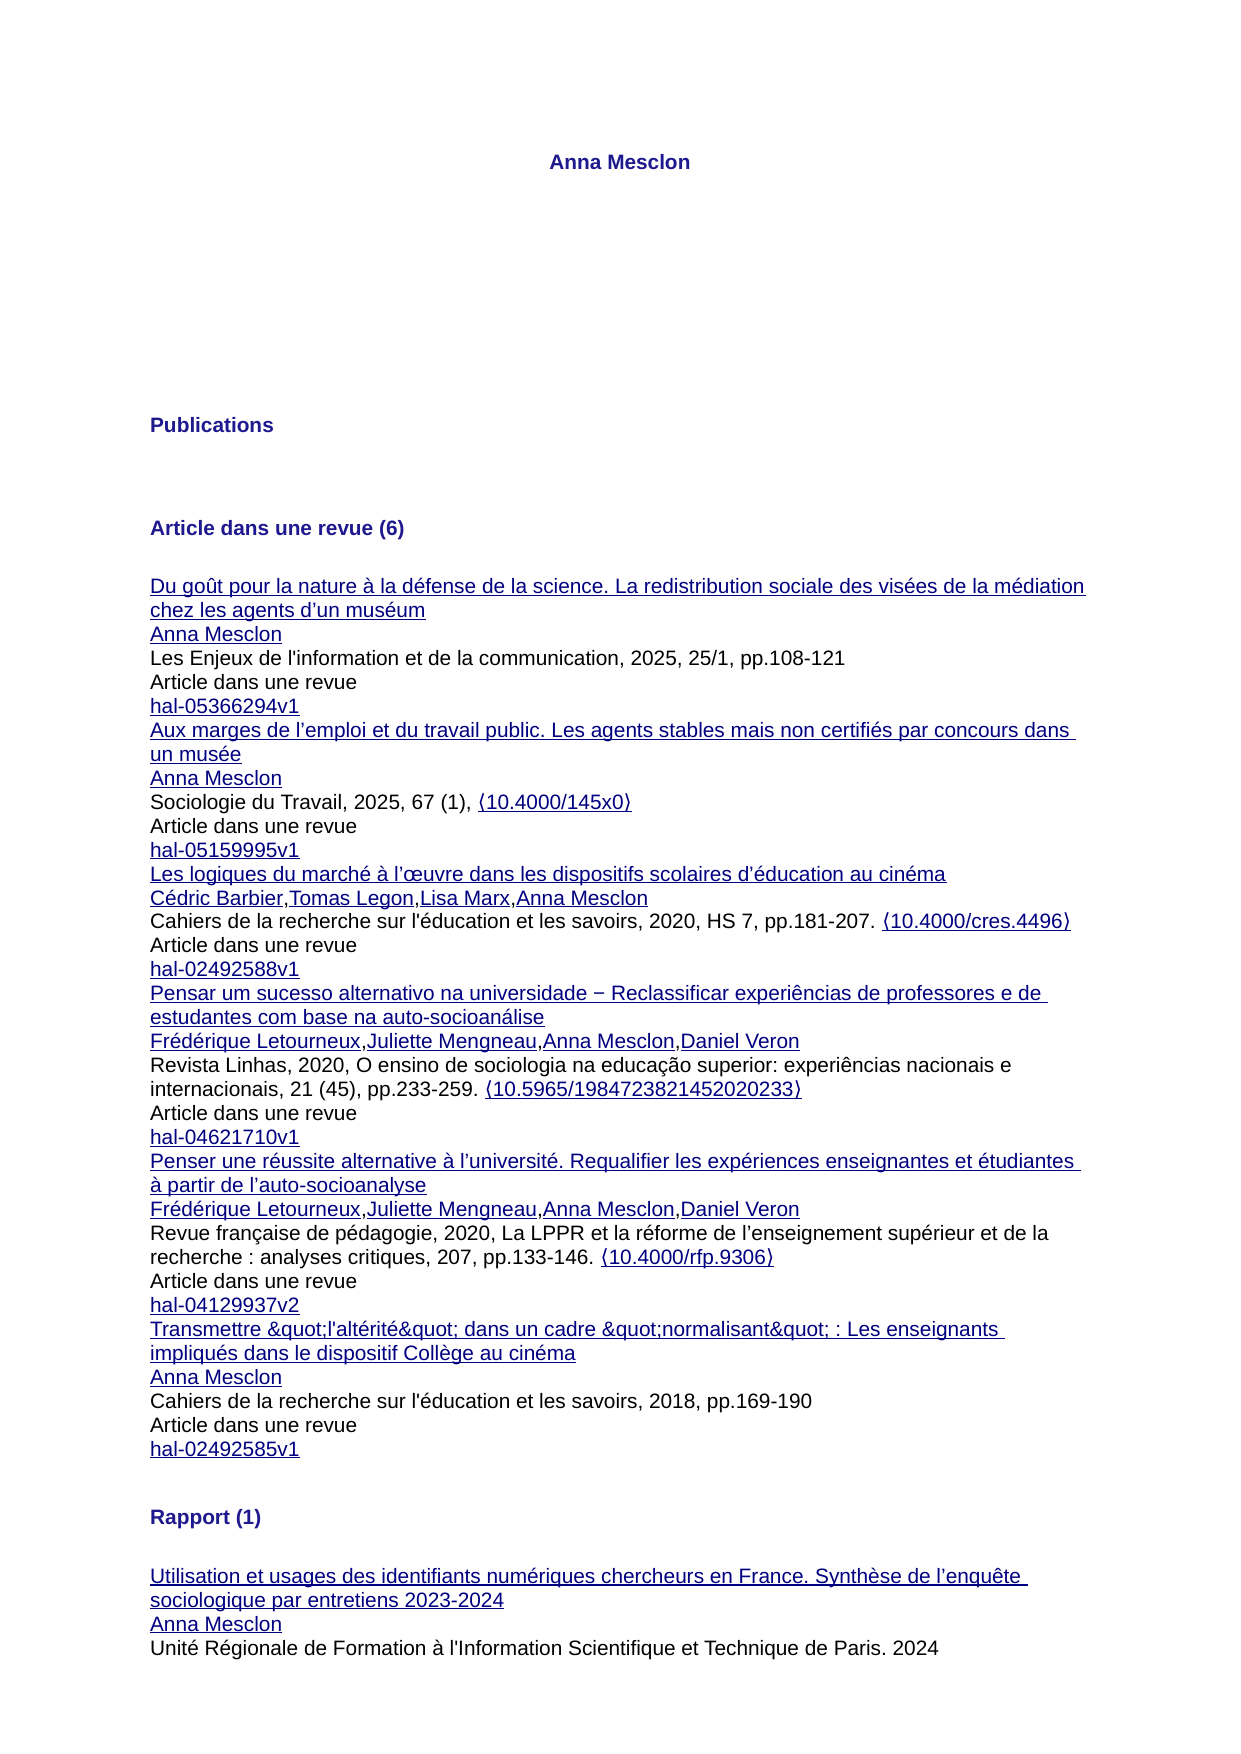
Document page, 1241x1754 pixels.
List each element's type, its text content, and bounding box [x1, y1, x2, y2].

subtitle Publications [150, 412, 1090, 436]
table_header Du goût pour la nature à la défense de la science. La redistribution sociale des visées de la médiation chez les agents d’un muséum Anna Mesclon Les Enjeux de l'information et de la communication, 2025, 25/1, pp.108-121 Article dans une revue hal-05366294v1 [150, 574, 1090, 718]
table_cell Transmettre &quot;l'altérité&quot; dans un cadre &quot;normalisant&quot; : Les enseignants impliqués dans le dispositif Collège au cinéma Anna Mesclon Cahiers de la recherche sur l'éducation et les savoirs, 2018, pp.169-190 Article dans une revue hal-02492585v1 [150, 1317, 1090, 1460]
table_header Utilisation et usages des identifiants numériques chercheurs en France. Synthèse de l’enquête sociologique par entretiens 2023-2024 Anna Mesclon Unité Régionale de Formation à l'Information Scientifique et Technique de Paris. 2024 [150, 1564, 1090, 1659]
table_cell Penser une réussite alternative à l’université. Requalifier les expériences enseignantes et étudiantes à partir de l’auto-socioanalyse Frédérique Letourneux,Juliette Mengneau,Anna Mesclon,Daniel Veron Revue française de pédagogie, 2020, La LPPR et la réforme de l’enseignement supérieur et de la recherche : analyses critiques, 207, pp.133-146. ⟨10.4000/rfp.9306⟩ Article dans une revue hal-04129937v2 [150, 1149, 1090, 1317]
subtitle Rapport (1) [150, 1505, 1090, 1529]
table_cell Les logiques du marché à l’œuvre dans les dispositifs scolaires d’éducation au cinéma Cédric Barbier,Tomas Legon,Lisa Marx,Anna Mesclon Cahiers de la recherche sur l'éducation et les savoirs, 2020, HS 7, pp.181-207. ⟨10.4000/cres.4496⟩ Article dans une revue hal-02492588v1 [150, 861, 1090, 981]
subtitle Anna Mesclon [150, 150, 1090, 174]
table_cell Pensar um sucesso alternativo na universidade − Reclassificar experiências de professores e de estudantes com base na auto-socioanálise Frédérique Letourneux,Juliette Mengneau,Anna Mesclon,Daniel Veron Revista Linhas, 2020, O ensino de sociologia na educação superior: experiências nacionais e internacionais, 21 (45), pp.233-259. ⟨10.5965/1984723821452020233⟩ Article dans une revue hal-04621710v1 [150, 981, 1090, 1149]
table_cell Aux marges de l’emploi et du travail public. Les agents stables mais non certifiés par concours dans un musée Anna Mesclon Sociologie du Travail, 2025, 67 (1), ⟨10.4000/145x0⟩ Article dans une revue hal-05159995v1 [150, 718, 1090, 861]
subtitle Article dans une revue (6) [150, 516, 1090, 539]
